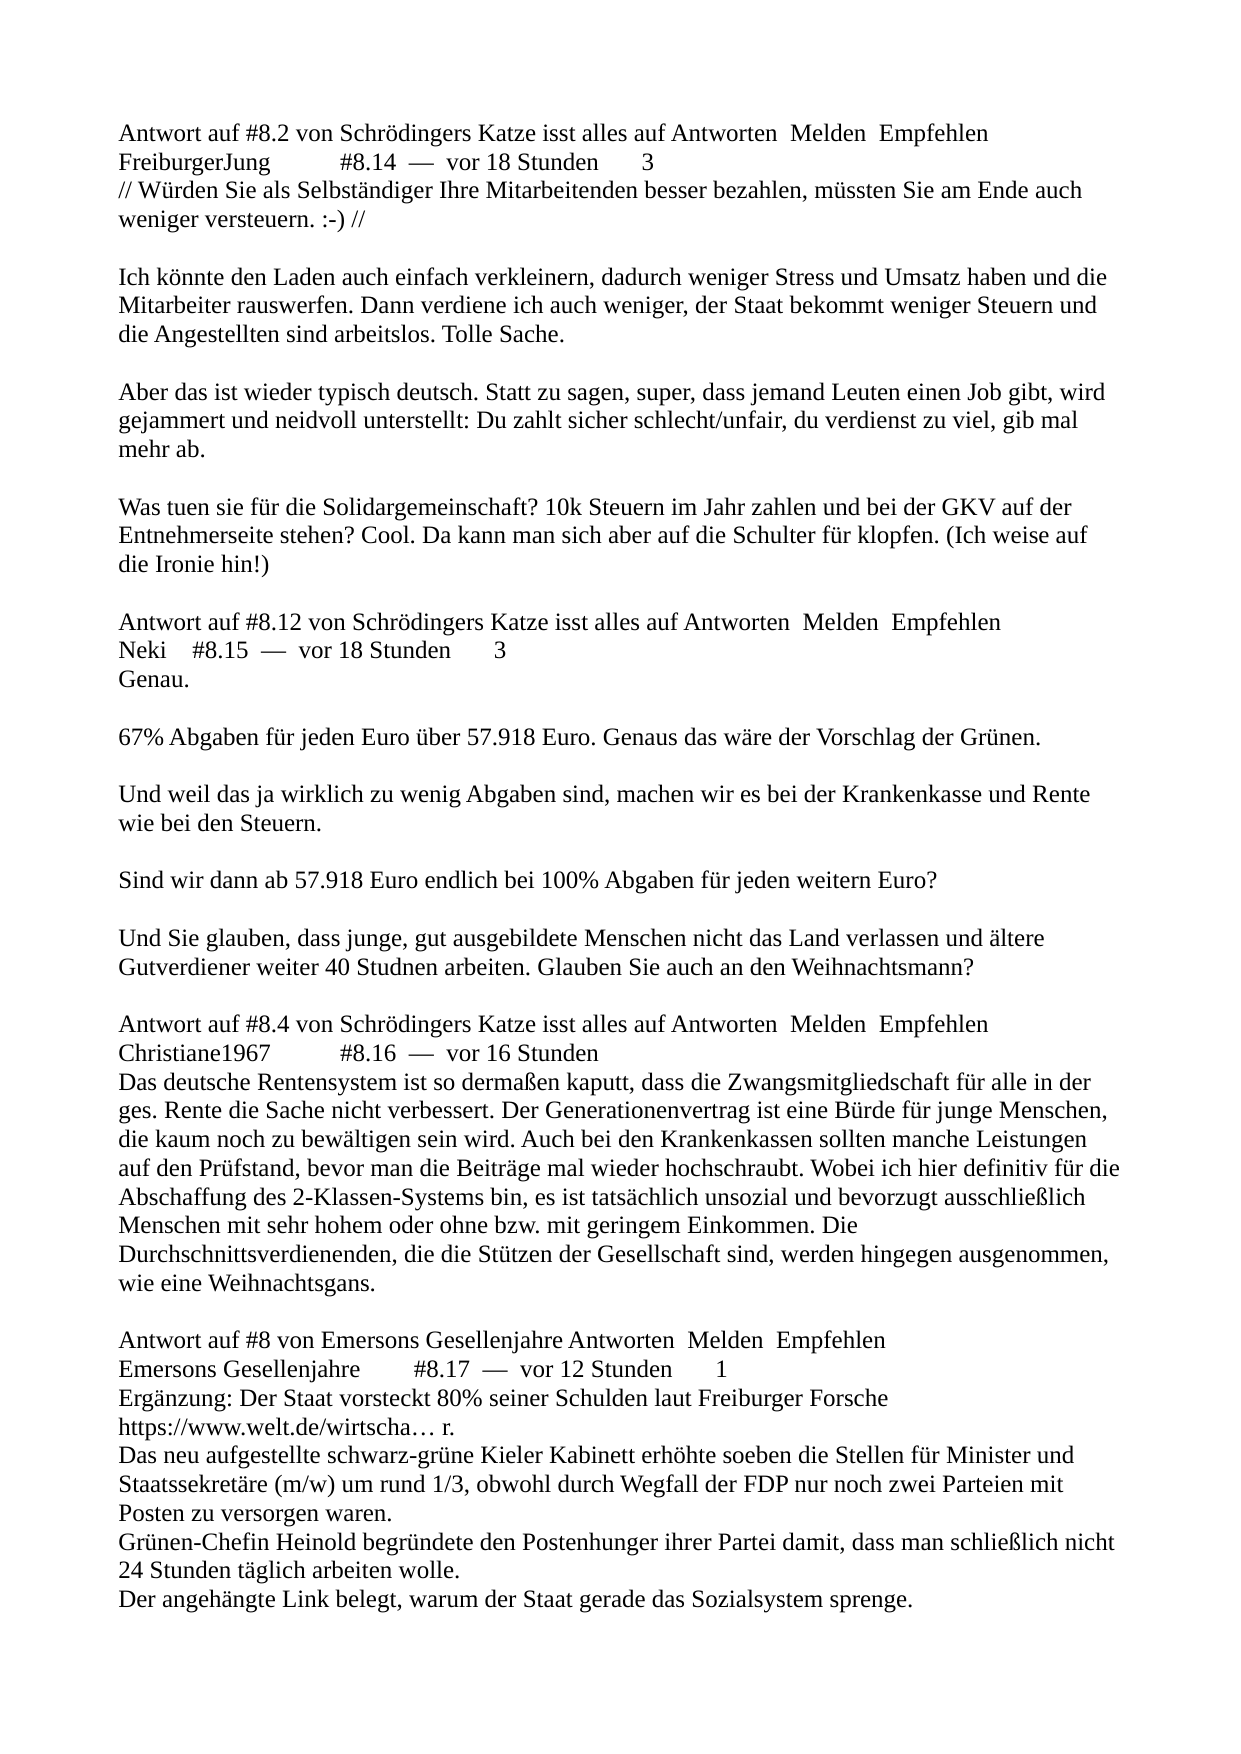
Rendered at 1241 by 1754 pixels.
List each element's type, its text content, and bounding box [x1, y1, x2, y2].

text Und weil das ja wirklich zu wenig Abgaben sind, machen wir es bei der Krankenkasse und Rente wie bei den Steuern. [118, 779, 1122, 837]
text Was tuen sie für die Solidargemeinschaft? 10k Steuern im Jahr zahlen und bei der GKV auf der Entnehmerseite stehen? Cool. Da kann man sich aber auf die Schulter für klopfen. (Ich weise auf die Ironie hin!) [118, 492, 1122, 578]
text Emersons Gesellenjahre #8.17 — vor 12 Stunden 1 [118, 1354, 1122, 1383]
text FreiburgerJung #8.14 — vor 18 Stunden 3 [118, 147, 1122, 176]
text Antwort auf #8.4 von Schrödingers Katze isst alles auf Antworten Melden Empfehlen [118, 1009, 1122, 1038]
text Sind wir dann ab 57.918 Euro endlich bei 100% Abgaben für jeden weitern Euro? [118, 866, 1122, 894]
text Aber das ist wieder typisch deutsch. Statt zu sagen, super, dass jemand Leuten einen Job gibt, wird gejammert und neidvoll unterstellt: Du zahlt sicher schlecht/unfair, du verdienst zu viel, gib mal mehr ab. [118, 377, 1122, 463]
text Grünen-Chefin Heinold begründete den Postenhunger ihrer Partei damit, dass man schließlich nicht 24 Stunden täglich arbeiten wolle. [118, 1527, 1122, 1584]
text Das neu aufgestellte schwarz-grüne Kieler Kabinett erhöhte soeben die Stellen für Minister und Staatssekretäre (m/w) um rund 1/3, obwohl durch Wegfall der FDP nur noch zwei Parteien mit Posten zu versorgen waren. [118, 1441, 1122, 1527]
text Antwort auf #8 von Emersons Gesellenjahre Antworten Melden Empfehlen [118, 1326, 1122, 1354]
text Antwort auf #8.12 von Schrödingers Katze isst alles auf Antworten Melden Empfehlen [118, 607, 1122, 636]
text 67% Abgaben für jeden Euro über 57.918 Euro. Genaus das wäre der Vorschlag der Grünen. [118, 722, 1122, 751]
text Ich könnte den Laden auch einfach verkleinern, dadurch weniger Stress und Umsatz haben und die Mitarbeiter rauswerfen. Dann verdiene ich auch weniger, der Staat bekommt weniger Steuern und die Angestellten sind arbeitslos. Tolle Sache. [118, 262, 1122, 348]
text Christiane1967 #8.16 — vor 16 Stunden [118, 1038, 1122, 1067]
text Antwort auf #8.2 von Schrödingers Katze isst alles auf Antworten Melden Empfehlen [118, 118, 1122, 147]
text Der angehängte Link belegt, warum der Staat gerade das Sozialsystem sprenge. [118, 1584, 1122, 1613]
text Und Sie glauben, dass junge, gut ausgebildete Menschen nicht das Land verlassen und ältere Gutverdiener weiter 40 Studnen arbeiten. Glauben Sie auch an den Weihnachtsmann? [118, 923, 1122, 981]
text Ergänzung: Der Staat vorsteckt 80% seiner Schulden laut Freiburger Forsche https://www.welt.de/wirtscha… r. [118, 1383, 1122, 1441]
text Neki #8.15 — vor 18 Stunden 3 [118, 636, 1122, 664]
text // Würden Sie als Selbständiger Ihre Mitarbeitenden besser bezahlen, müssten Sie am Ende auch weniger versteuern. :-) // [118, 176, 1122, 233]
text Das deutsche Rentensystem ist so dermaßen kaputt, dass die Zwangsmitgliedschaft für alle in der ges. Rente die Sache nicht verbessert. Der Generationenvertrag ist eine Bürde für junge Menschen, die kaum noch zu bewältigen sein wird. Auch bei den Krankenkassen sollten manche Leistungen auf den Prüfstand, bevor man die Beiträge mal wieder hochschraubt. Wobei ich hier definitiv für die Abschaffung des 2-Klassen-Systems bin, es ist tatsächlich unsozial und bevorzugt ausschließlich Menschen mit sehr hohem oder ohne bzw. mit geringem Einkommen. Die Durchschnittsverdienenden, die die Stützen der Gesellschaft sind, werden hingegen ausgenommen, wie eine Weihnachtsgans. [118, 1067, 1122, 1297]
text Genau. [118, 664, 1122, 693]
